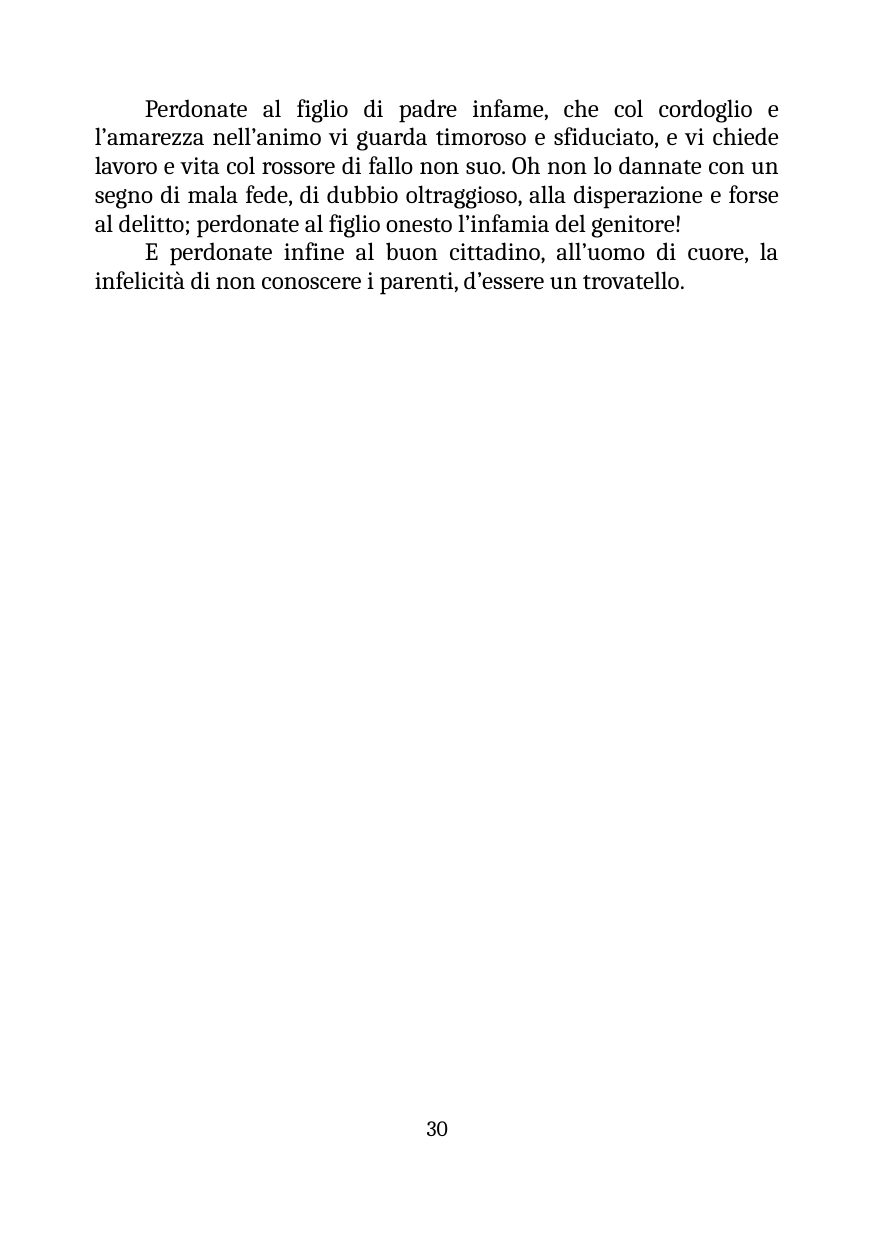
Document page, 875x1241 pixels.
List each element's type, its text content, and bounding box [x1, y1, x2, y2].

text E perdonate infine al buon cittadino, all’uomo di cuore, la infelicità di non conoscere i parenti, d’essere un trovatello. [94, 238, 779, 296]
text Perdonate al figlio di padre infame, che col cordoglio e l’amarezza nell’animo vi guarda timoroso e sfiduciato, e vi chiede lavoro e vita col rossore di fallo non suo. Oh non lo dannate con un segno di mala fede, di dubbio oltraggioso, alla disperazione e forse al delitto; perdonate al figlio onesto l’infamia del genitore! [94, 94, 779, 238]
